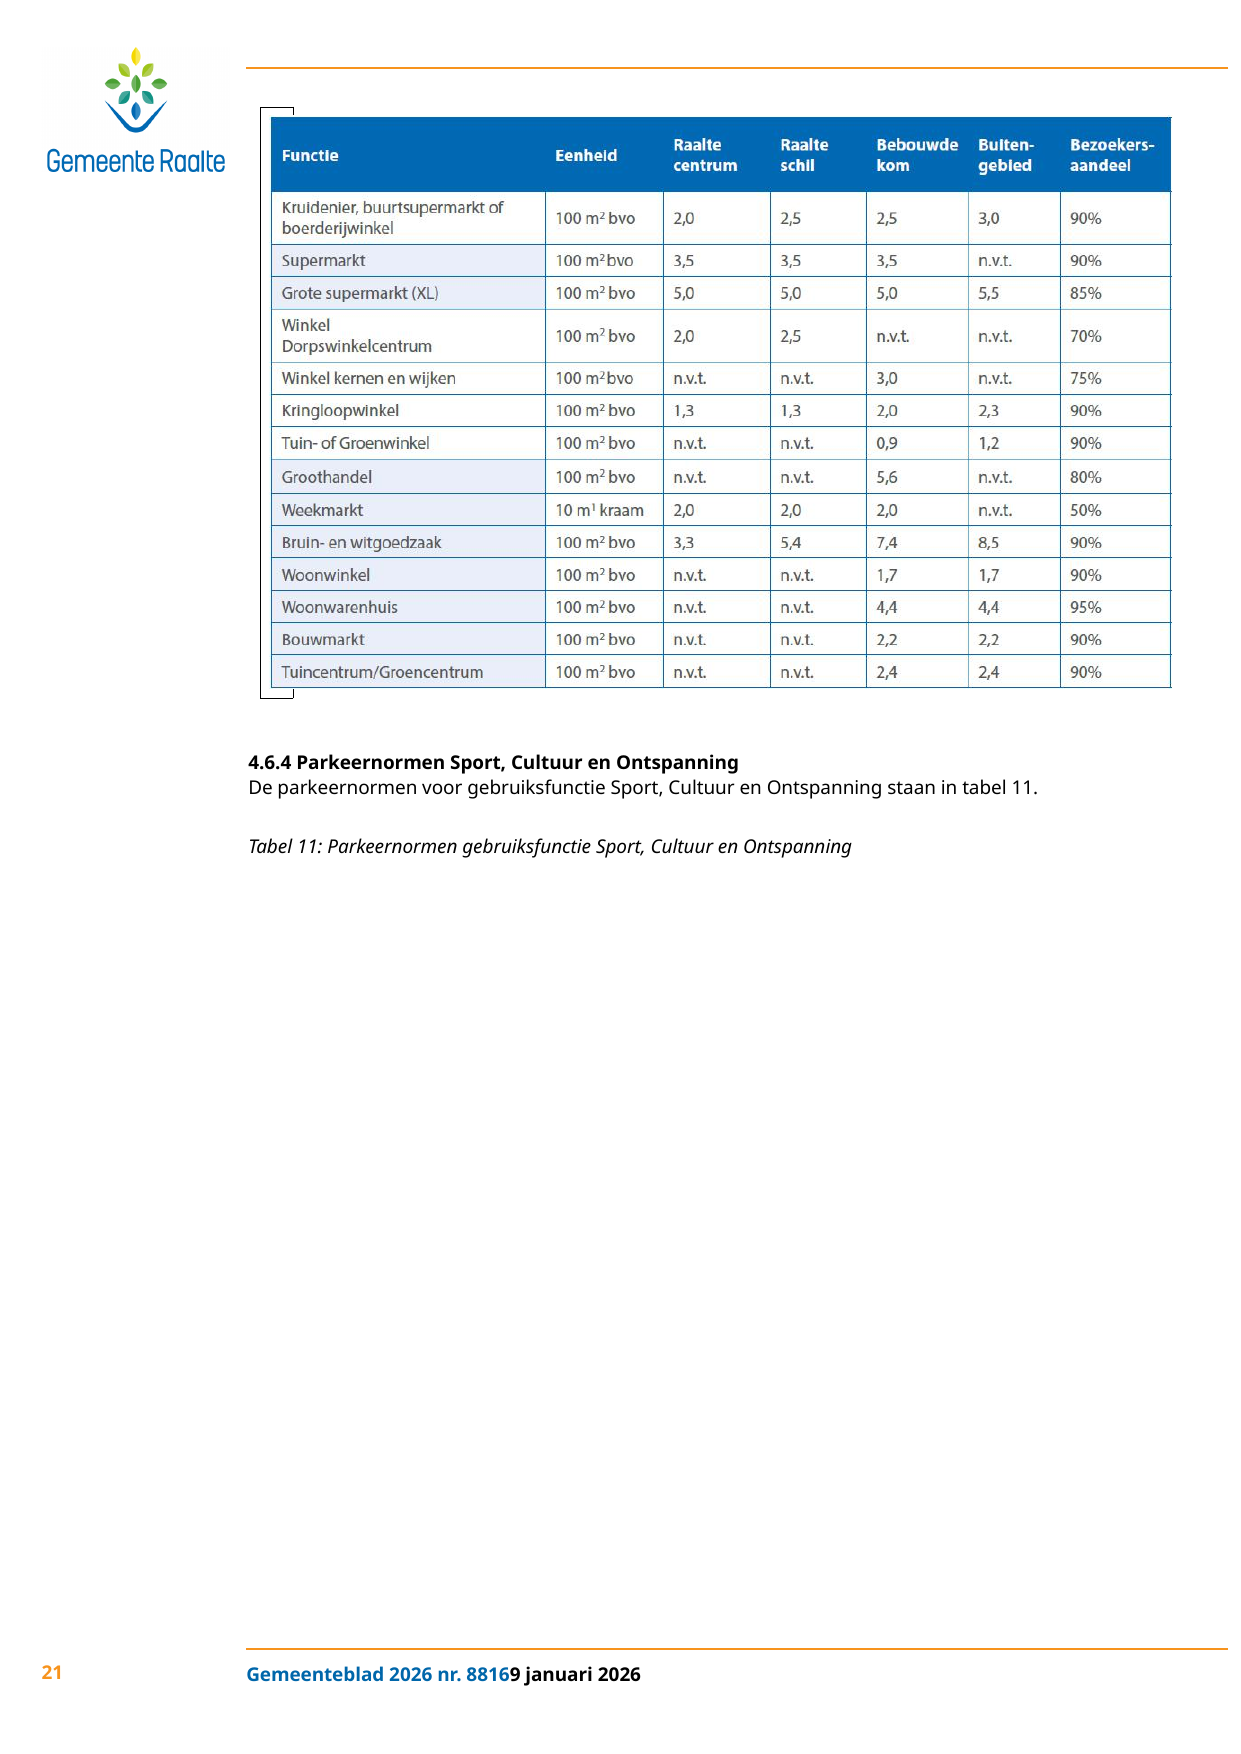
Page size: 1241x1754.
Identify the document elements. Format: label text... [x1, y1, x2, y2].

text 4.6.4 Parkeernormen Sport, Cultuur en Ontspanning [248, 749, 1152, 774]
picture [41, 47, 231, 172]
text Tabel 11: Parkeernormen gebruiksfunctie Sport, Cultuur en Ontspanning [248, 834, 1152, 859]
picture [268, 115, 1173, 689]
text De parkeernormen voor gebruiksfunctie Sport, Cultuur en Ontspanning staan in tabel 11. [248, 774, 1152, 800]
